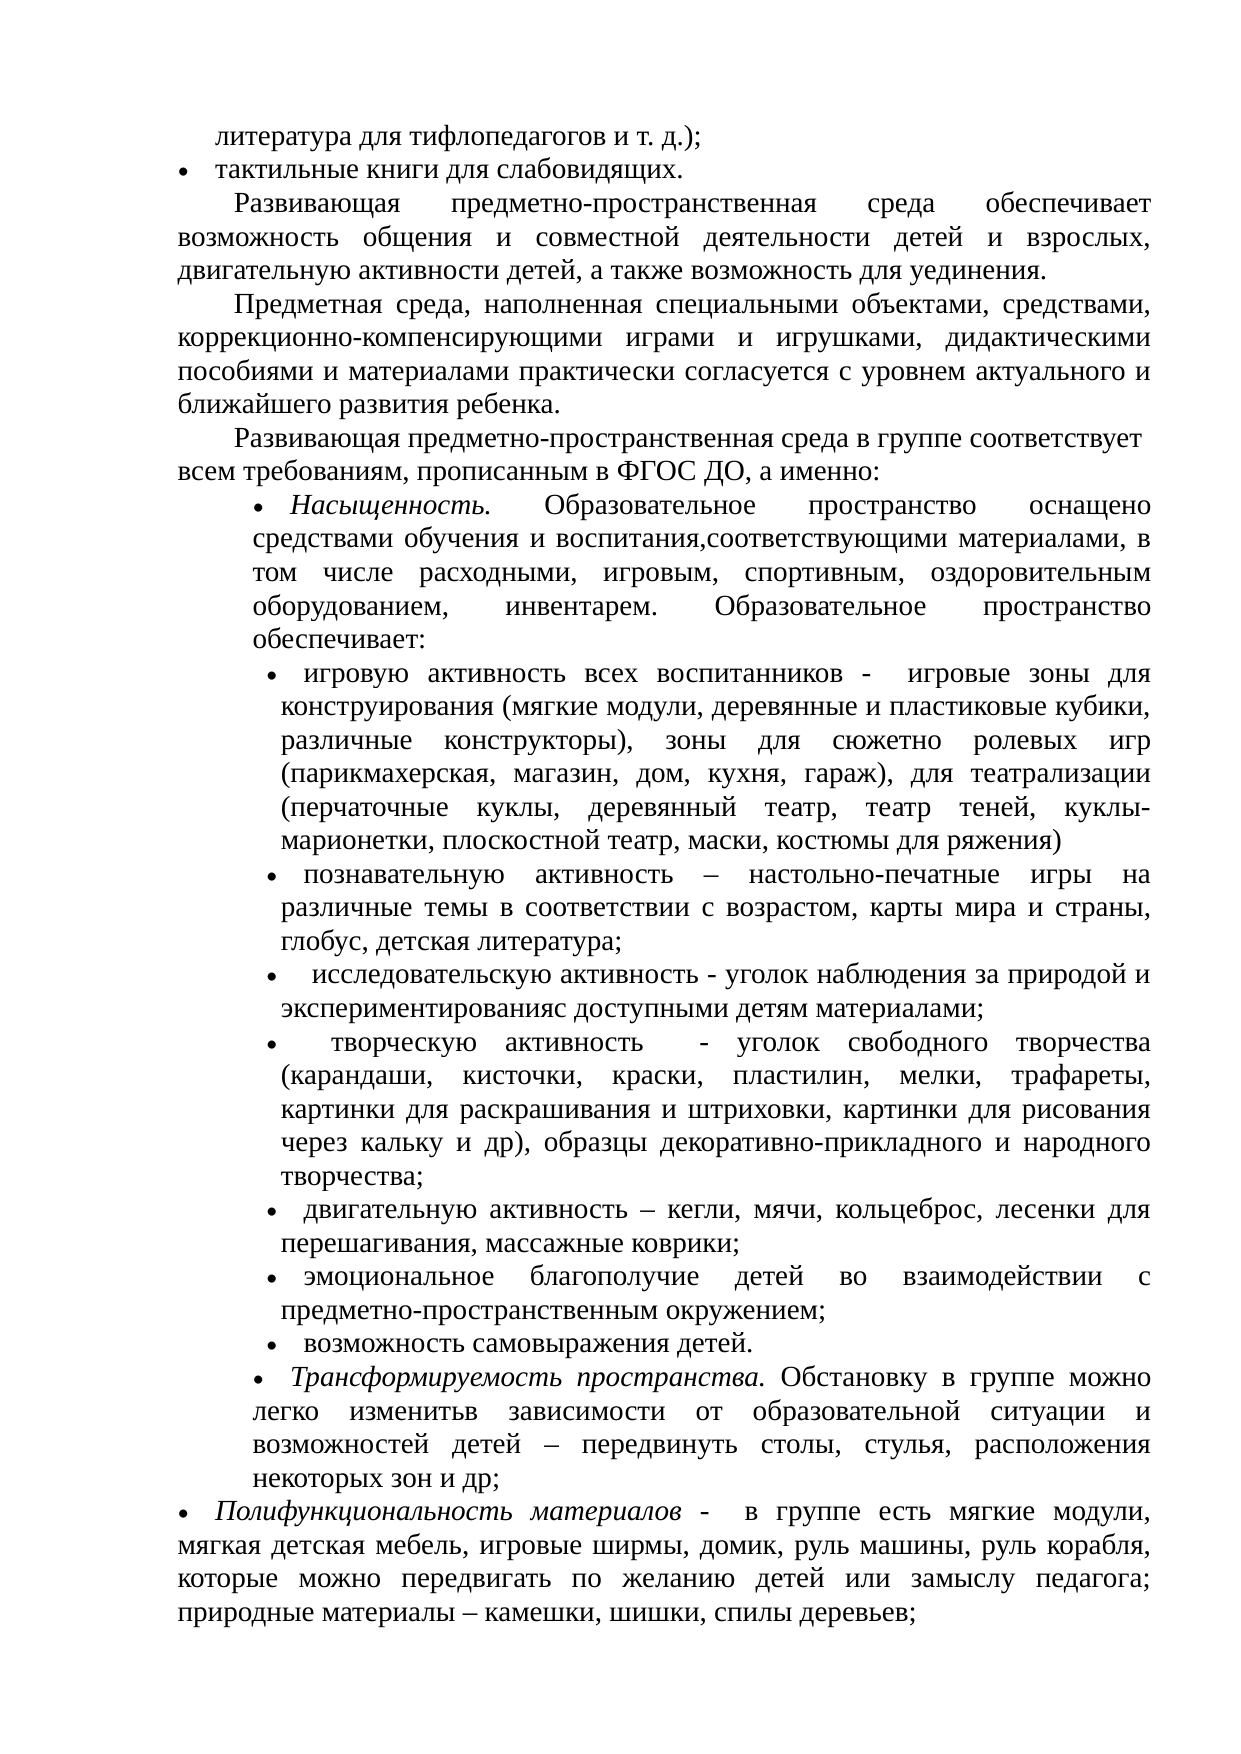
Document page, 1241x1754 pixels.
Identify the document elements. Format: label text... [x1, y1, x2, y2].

list двигательную активность – кегли, мячи, кольцеброс, лесенки для перешагивания, массажные коврики; [243, 1191, 1152, 1258]
list литература для тифлопедагогов и т. д.); [177, 118, 1152, 152]
list Трансформируемость пространства. Обстановку в группе можно легко изменитьв зависимости от образовательной ситуации и возможностей детей – передвинуть столы, стулья, расположения некоторых зон и др; [215, 1359, 1152, 1493]
text Предметная среда, наполненная специальными объектами, средствами, коррекционно-компенсирующими играми и игрушками, дидактическими пособиями и материалами практически согласуется с уровнем актуального и ближайшего развития ребенка. [177, 286, 1152, 420]
list Полифункциональность материалов - в группе есть мягкие модули, мягкая детская мебель, игровые ширмы, домик, руль машины, руль корабля, которые можно передвигать по желанию детей или замыслу педагога; природные материалы – камешки, шишки, спилы деревьев; [140, 1493, 1152, 1627]
list Насыщенность. Образовательное пространство оснащено средствами обучения и воспитания,соответствующими материалами, в том числе расходными, игровым, спортивным, оздоровительным оборудованием, инвентарем. Образовательное пространство обеспечивает: [215, 487, 1152, 655]
list творческую активность - уголок свободного творчества (карандаши, кисточки, краски, пластилин, мелки, трафареты, картинки для раскрашивания и штриховки, картинки для рисования через кальку и др), образцы декоративно-прикладного и народного творчества; [243, 1024, 1152, 1191]
text Развивающая предметно-пространственная среда обеспечивает возможность общения и совместной деятельности детей и взрослых, двигательную активности детей, а также возможность для уединения. [177, 185, 1152, 286]
list игровую активность всех воспитанников - игровые зоны для конструирования (мягкие модули, деревянные и пластиковые кубики, различные конструкторы), зоны для сюжетно ролевых игр (парикмахерская, магазин, дом, кухня, гараж), для театрализации (перчаточные куклы, деревянный театр, театр теней, куклы-марионетки, плоскостной театр, маски, костюмы для ряжения) [243, 655, 1152, 856]
list исследовательскую активность - уголок наблюдения за природой и экспериментированияс доступными детям материалами; [243, 957, 1152, 1024]
list тактильные книги для слабовидящих. [177, 152, 1152, 185]
text Развивающая предметно-пространственная среда в группе соответствует всем требованиям, прописанным в ФГОС ДО, а именно: [177, 420, 1152, 487]
list возможность самовыражения детей. [243, 1326, 1152, 1359]
list эмоциональное благополучие детей во взаимодействии с предметно-пространственным окружением; [243, 1258, 1152, 1326]
list познавательную активность – настольно-печатные игры на различные темы в соответствии с возрастом, карты мира и страны, глобус, детская литература; [243, 856, 1152, 957]
